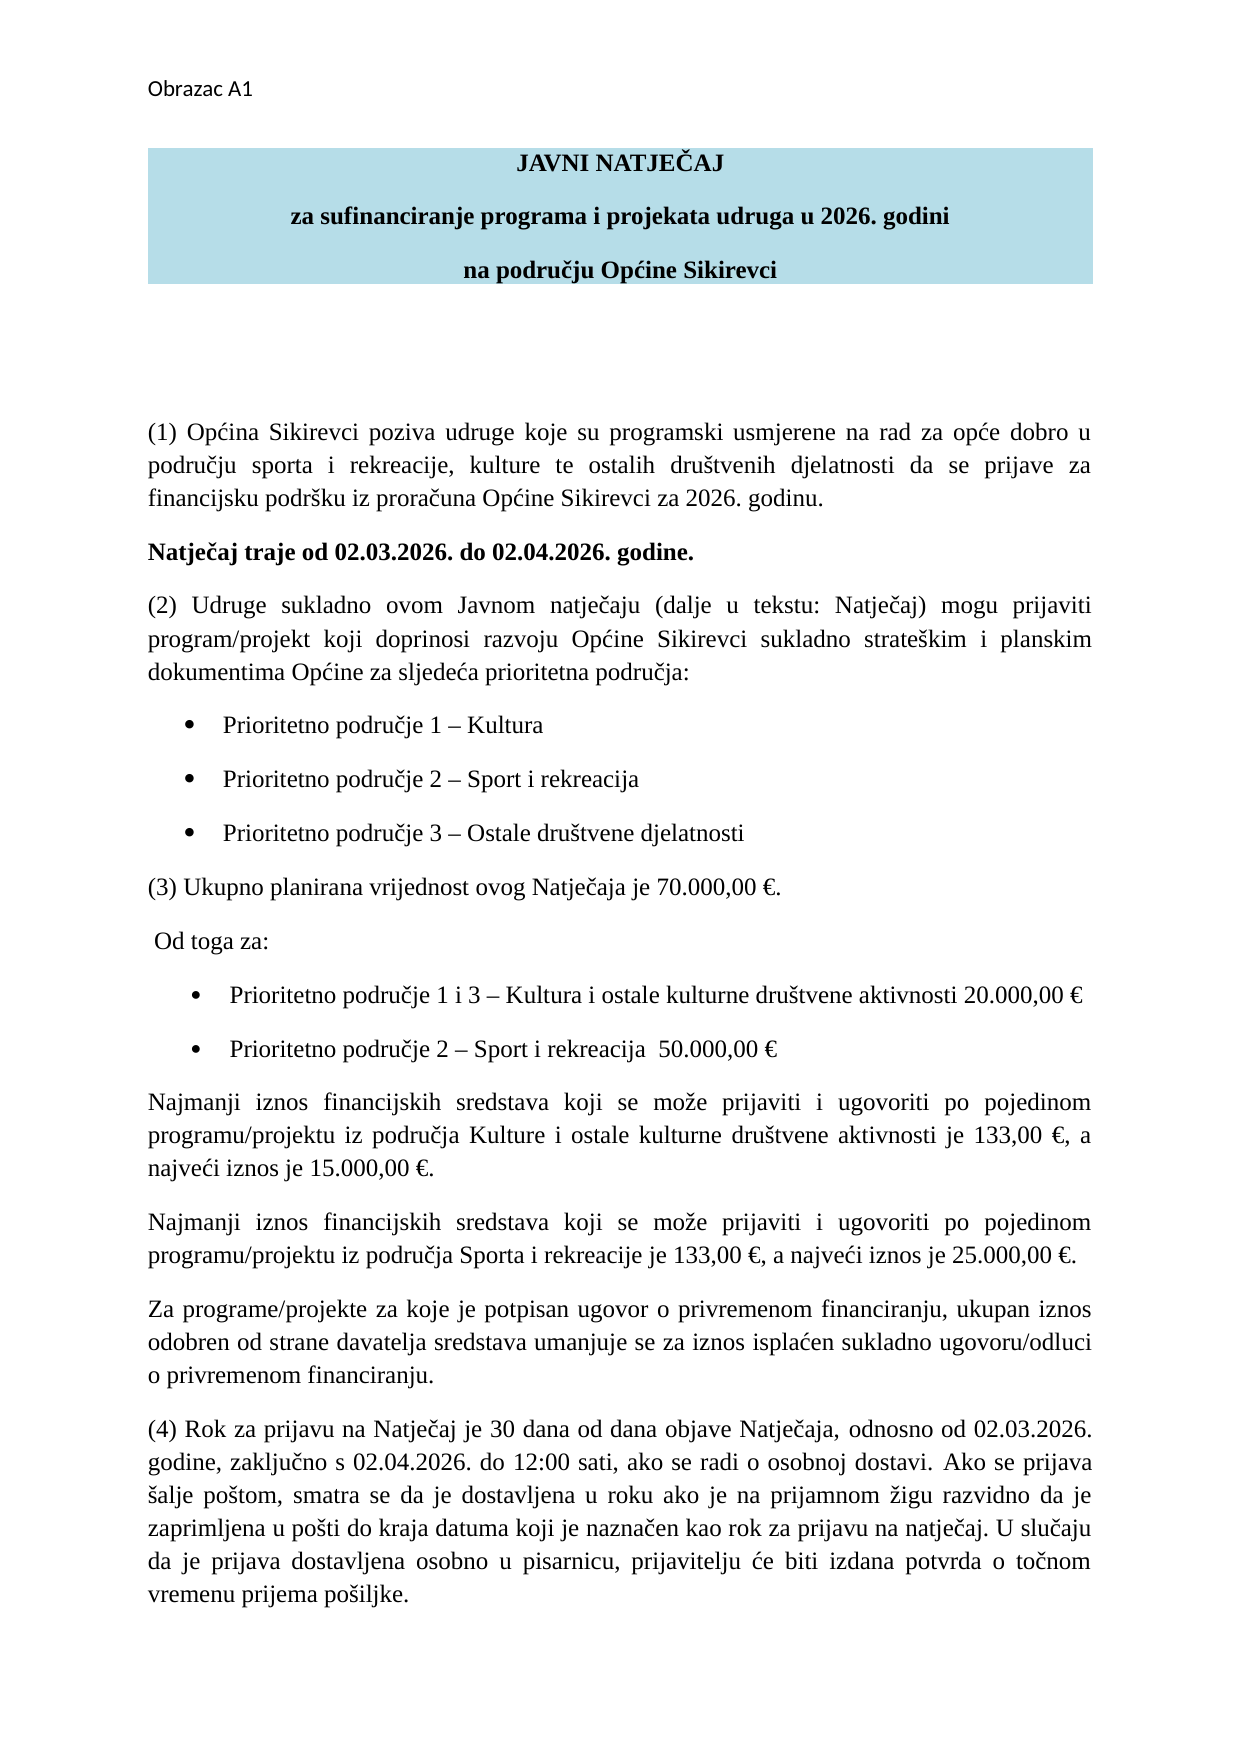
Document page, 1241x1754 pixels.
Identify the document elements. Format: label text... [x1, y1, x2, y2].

text Od toga za: [148, 926, 1093, 955]
list Prioritetno područje 3 – Ostale društvene djelatnosti [185, 818, 1093, 847]
text (3) Ukupno planirana vrijednost ovog Natječaja je 70.000,00 €. [148, 872, 1093, 901]
text (4) Rok za prijavu na Natječaj je 30 dana od dana objave Natječaja, odnosno od 02.03.2026. godine, zaključno s 02.04.2026. do 12:00 sati, ako se radi o osobnoj dostavi. Ako se prijava šalje poštom, smatra se da je dostavljena u roku ako je na prijamnom žigu razvidno da je zaprimljena u pošti do kraja datuma koji je naznačen kao rok za prijavu na natječaj. U slučaju da je prijava dostavljena osobno u pisarnicu, prijavitelju će biti izdana potvrda o točnom vremenu prijema pošiljke. [148, 1414, 1093, 1608]
text (2) Udruge sukladno ovom Javnom natječaju (dalje u tekstu: Natječaj) mogu prijaviti program/projekt koji doprinosi razvoju Općine Sikirevci sukladno strateškim i planskim dokumentima Općine za sljedeća prioritetna područja: [148, 591, 1093, 685]
text Najmanji iznos financijskih sredstava koji se može prijaviti i ugovoriti po pojedinom programu/projektu iz područja Sporta i rekreacije je 133,00 €, a najveći iznos je 25.000,00 €. [148, 1207, 1093, 1269]
list Prioritetno područje 1 – Kultura [185, 711, 1093, 739]
text Najmanji iznos financijskih sredstava koji se može prijaviti i ugovoriti po pojedinom programu/projektu iz područja Kulture i ostale kulturne društvene aktivnosti je 133,00 €, a najveći iznos je 15.000,00 €. [148, 1087, 1093, 1182]
text Za programe/projekte za koje je potpisan ugovor o privremenom financiranju, ukupan iznos odobren od strane davatelja sredstava umanjuje se za iznos isplaćen sukladno ugovoru/odluci o privremenom financiranju. [148, 1294, 1093, 1389]
list Prioritetno područje 1 i 3 – Kultura i ostale kulturne društvene aktivnosti 20.000,00 € [192, 980, 1093, 1008]
text Natječaj traje od 02.03.2026. do 02.04.2026. godine. [148, 537, 1093, 566]
text (1) Općina Sikirevci poziva udruge koje su programski usmjerene na rad za opće dobro u području sporta i rekreacije, kulture te ostalih društvenih djelatnosti da se prijave za financijsku podršku iz proračuna Općine Sikirevci za 2026. godinu. [148, 417, 1093, 512]
list Prioritetno područje 2 – Sport i rekreacija [185, 764, 1093, 793]
list Prioritetno područje 2 – Sport i rekreacija 50.000,00 € [192, 1034, 1093, 1062]
text na području Općine Sikirevci [148, 255, 1093, 284]
text za sufinanciranje programa i projekata udruga u 2026. godini [148, 201, 1093, 230]
text JAVNI NATJEČAJ [148, 148, 1093, 176]
